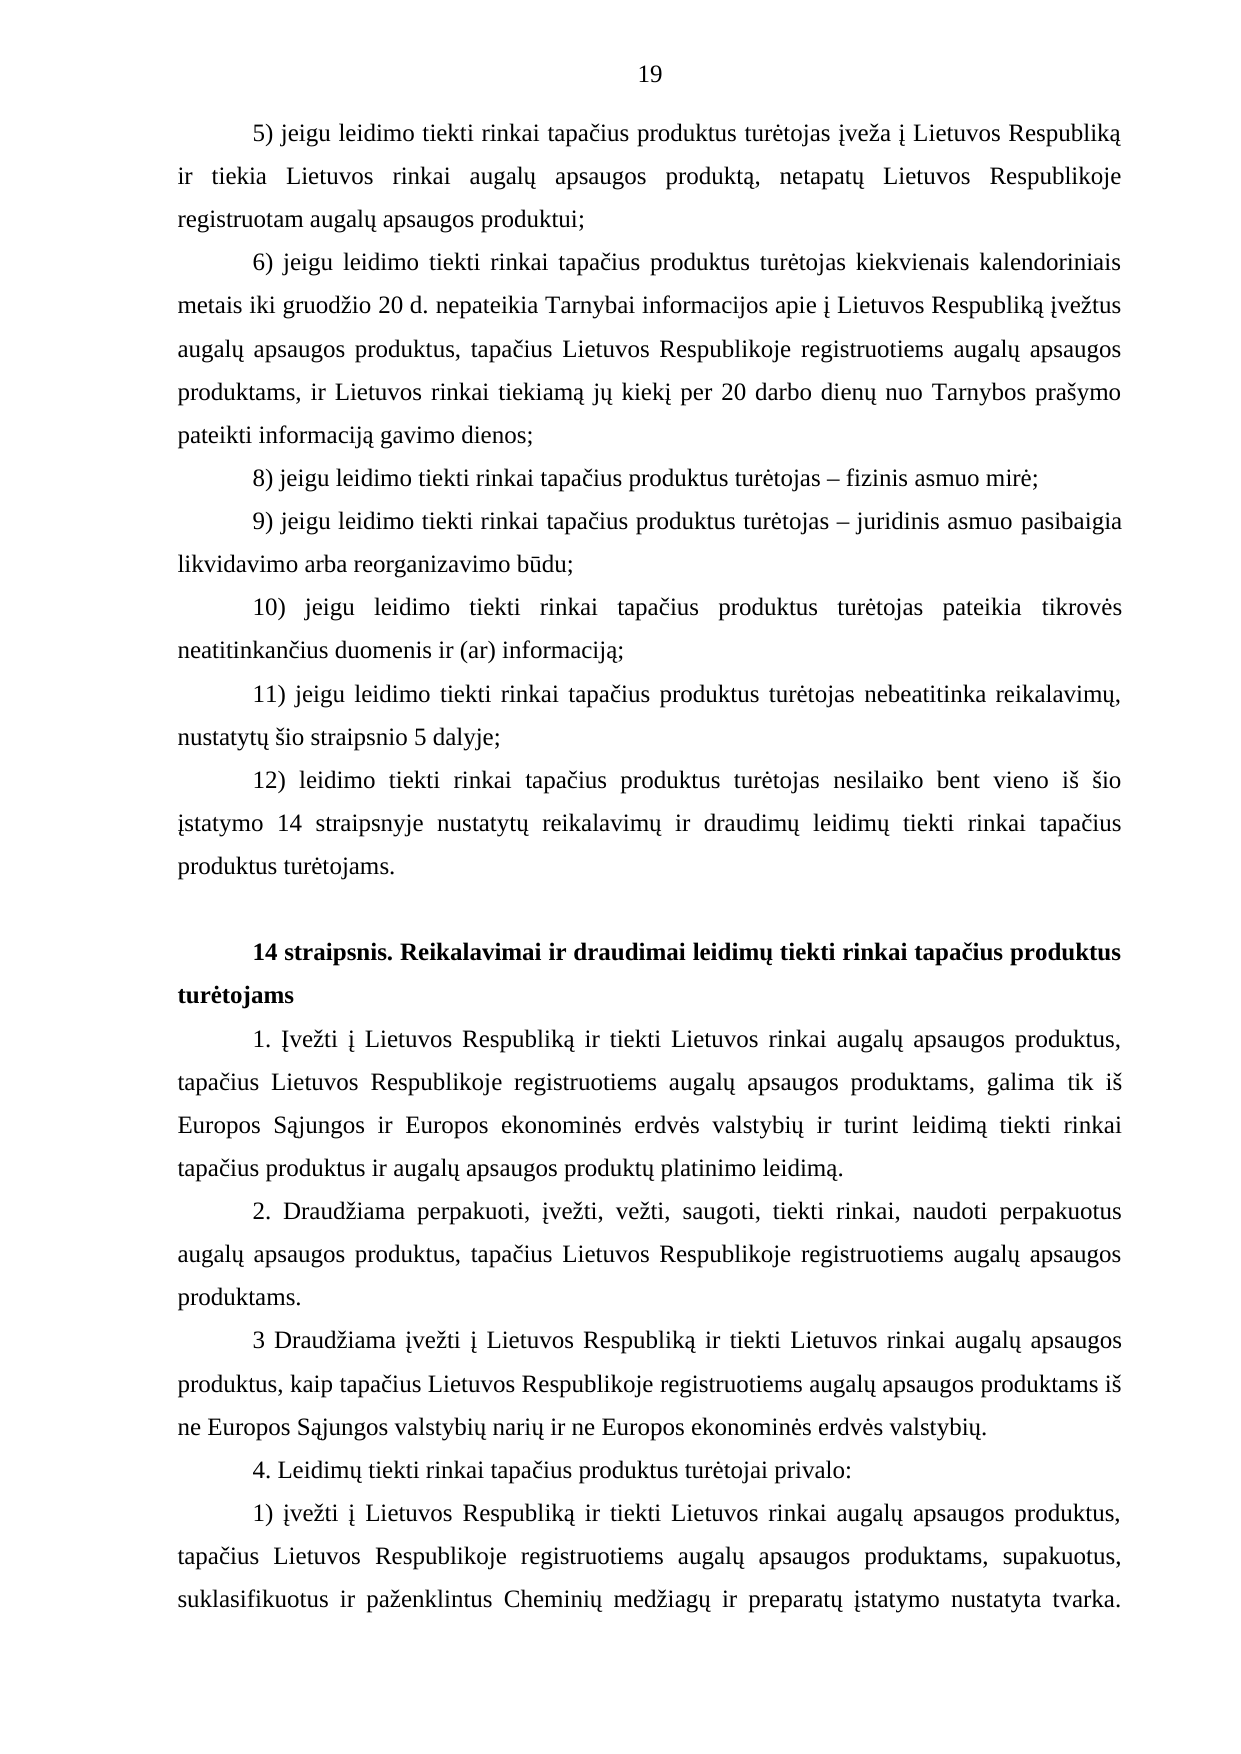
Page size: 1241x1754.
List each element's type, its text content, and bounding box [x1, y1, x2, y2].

text 10) jeigu leidimo tiekti rinkai tapačius produktus turėtojas pateikia tikrovės neatitinkančius duomenis ir (ar) informaciją; [177, 592, 1122, 664]
text 12) leidimo tiekti rinkai tapačius produktus turėtojas nesilaiko bent vieno iš šio įstatymo 14 straipsnyje nustatytų reikalavimų ir draudimų leidimų tiekti rinkai tapačius produktus turėtojams. [177, 765, 1122, 880]
text 9) jeigu leidimo tiekti rinkai tapačius produktus turėtojas – juridinis asmuo pasibaigia likvidavimo arba reorganizavimo būdu; [177, 506, 1122, 578]
text 5) jeigu leidimo tiekti rinkai tapačius produktus turėtojas įveža į Lietuvos Respubliką ir tiekia Lietuvos rinkai augalų apsaugos produktą, netapatų Lietuvos Respublikoje registruotam augalų apsaugos produktui; [177, 118, 1122, 233]
text 11) jeigu leidimo tiekti rinkai tapačius produktus turėtojas nebeatitinka reikalavimų, nustatytų šio straipsnio 5 dalyje; [177, 679, 1122, 751]
text 1) įvežti į Lietuvos Respubliką ir tiekti Lietuvos rinkai augalų apsaugos produktus, tapačius Lietuvos Respublikoje registruotiems augalų apsaugos produktams, supakuotus, suklasifikuotus ir paženklintus Cheminių medžiagų ir preparatų įstatymo nustatyta tvarka. [177, 1498, 1122, 1613]
text 14 straipsnis. Reikalavimai ir draudimai leidimų tiekti rinkai tapačius produktus turėtojams [177, 937, 1122, 1009]
text 4. Leidimų tiekti rinkai tapačius produktus turėtojai privalo: [177, 1455, 1122, 1484]
text 8) jeigu leidimo tiekti rinkai tapačius produktus turėtojas – fizinis asmuo mirė; [177, 463, 1122, 492]
text 6) jeigu leidimo tiekti rinkai tapačius produktus turėtojas kiekvienais kalendoriniais metais iki gruodžio 20 d. nepateikia Tarnybai informacijos apie į Lietuvos Respubliką įvežtus augalų apsaugos produktus, tapačius Lietuvos Respublikoje registruotiems augalų apsaugos produktams, ir Lietuvos rinkai tiekiamą jų kiekį per 20 darbo dienų nuo Tarnybos prašymo pateikti informaciją gavimo dienos; [177, 247, 1122, 449]
text 2. Draudžiama perpakuoti, įvežti, vežti, saugoti, tiekti rinkai, naudoti perpakuotus augalų apsaugos produktus, tapačius Lietuvos Respublikoje registruotiems augalų apsaugos produktams. [177, 1196, 1122, 1311]
text 1. Įvežti į Lietuvos Respubliką ir tiekti Lietuvos rinkai augalų apsaugos produktus, tapačius Lietuvos Respublikoje registruotiems augalų apsaugos produktams, galima tik iš Europos Sąjungos ir Europos ekonominės erdvės valstybių ir turint leidimą tiekti rinkai tapačius produktus ir augalų apsaugos produktų platinimo leidimą. [177, 1024, 1122, 1182]
text 3 Draudžiama įvežti į Lietuvos Respubliką ir tiekti Lietuvos rinkai augalų apsaugos produktus, kaip tapačius Lietuvos Respublikoje registruotiems augalų apsaugos produktams iš ne Europos Sąjungos valstybių narių ir ne Europos ekonominės erdvės valstybių. [177, 1326, 1122, 1441]
